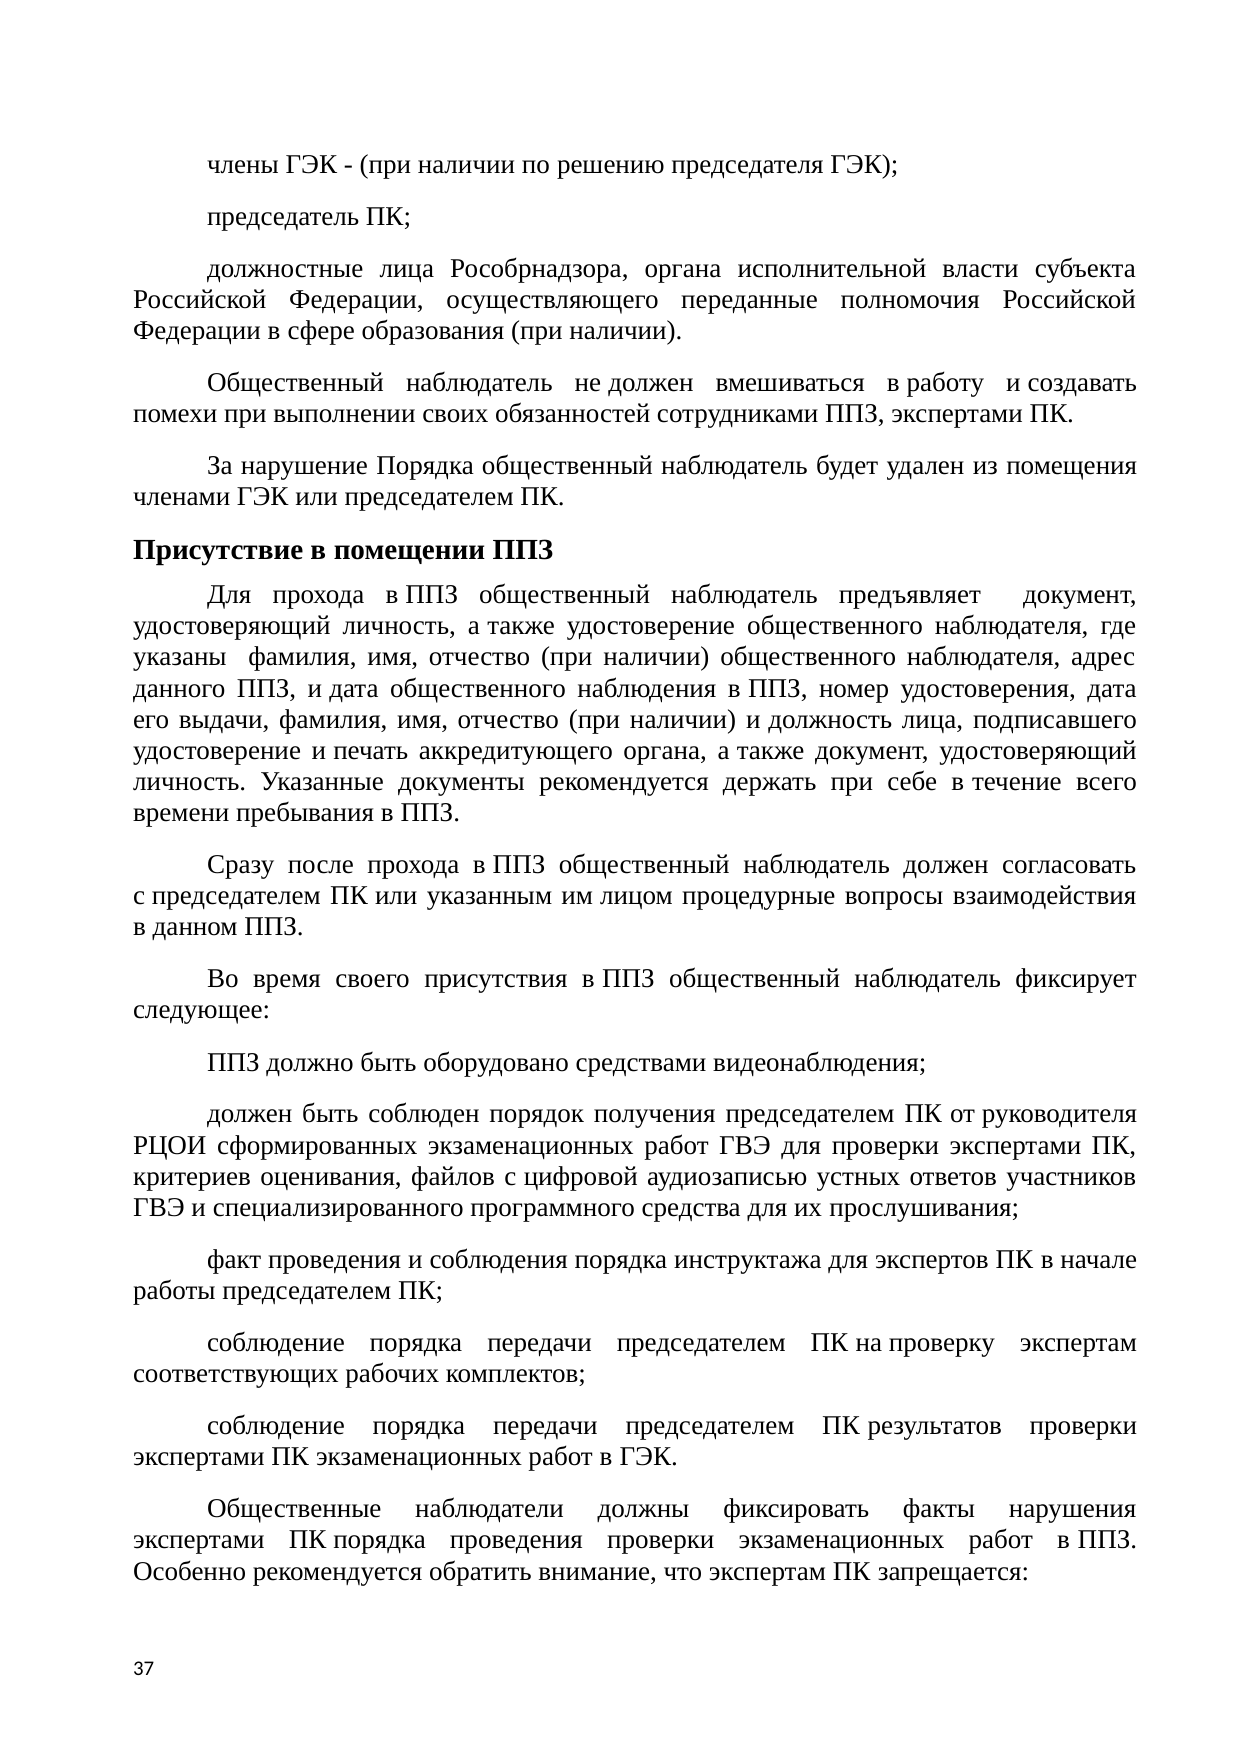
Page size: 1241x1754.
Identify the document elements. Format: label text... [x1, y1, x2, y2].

text должен быть соблюден порядок получения председателем ПК от руководителя РЦОИ сформированных экзаменационных работ ГВЭ для проверки экспертами ПК, критериев оценивания, файлов с цифровой аудиозаписью устных ответов участников ГВЭ и специализированного программного средства для их прослушивания; [133, 1098, 1137, 1222]
text Сразу после прохода в ППЗ общественный наблюдатель должен согласовать с председателем ПК или указанным им лицом процедурные вопросы взаимодействия в данном ППЗ. [133, 848, 1137, 942]
subtitle Присутствие в помещении ППЗ [133, 532, 1137, 566]
text должностные лица Рособрнадзора, органа исполнительной власти субъекта Российской Федерации, осуществляющего переданные полномочия Российской Федерации в сфере образования (при наличии). [133, 252, 1137, 345]
text члены ГЭК - (при наличии по решению председателя ГЭК); [133, 148, 1137, 179]
text соблюдение порядка передачи председателем ПК на проверку экспертам соответствующих рабочих комплектов; [133, 1326, 1137, 1388]
text соблюдение порядка передачи председателем ПК результатов проверки экспертами ПК экзаменационных работ в ГЭК. [133, 1409, 1137, 1472]
text Общественный наблюдатель не должен вмешиваться в работу и создавать помехи при выполнении своих обязанностей сотрудниками ППЗ, экспертами ПК. [133, 366, 1137, 428]
text Для прохода в ППЗ общественный наблюдатель предъявляет документ, удостоверяющий личность, а также удостоверение общественного наблюдателя, где указаны фамилия, имя, отчество (при наличии) общественного наблюдателя, адрес данного ППЗ, и дата общественного наблюдения в ППЗ, номер удостоверения, дата его выдачи, фамилия, имя, отчество (при наличии) и должность лица, подписавшего удостоверение и печать аккредитующего органа, а также документ, удостоверяющий личность. Указанные документы рекомендуется держать при себе в течение всего времени пребывания в ППЗ. [133, 578, 1137, 827]
text Общественные наблюдатели должны фиксировать факты нарушения экспертами ПК порядка проведения проверки экзаменационных работ в ППЗ. Особенно рекомендуется обратить внимание, что экспертам ПК запрещается: [133, 1492, 1137, 1586]
text председатель ПК; [133, 200, 1137, 231]
text Во время своего присутствия в ППЗ общественный наблюдатель фиксирует следующее: [133, 962, 1137, 1025]
text ППЗ должно быть оборудовано средствами видеонаблюдения; [133, 1046, 1137, 1077]
text факт проведения и соблюдения порядка инструктажа для экспертов ПК в начале работы председателем ПК; [133, 1243, 1137, 1305]
text За нарушение Порядка общественный наблюдатель будет удален из помещения членами ГЭК или председателем ПК. [133, 449, 1137, 511]
